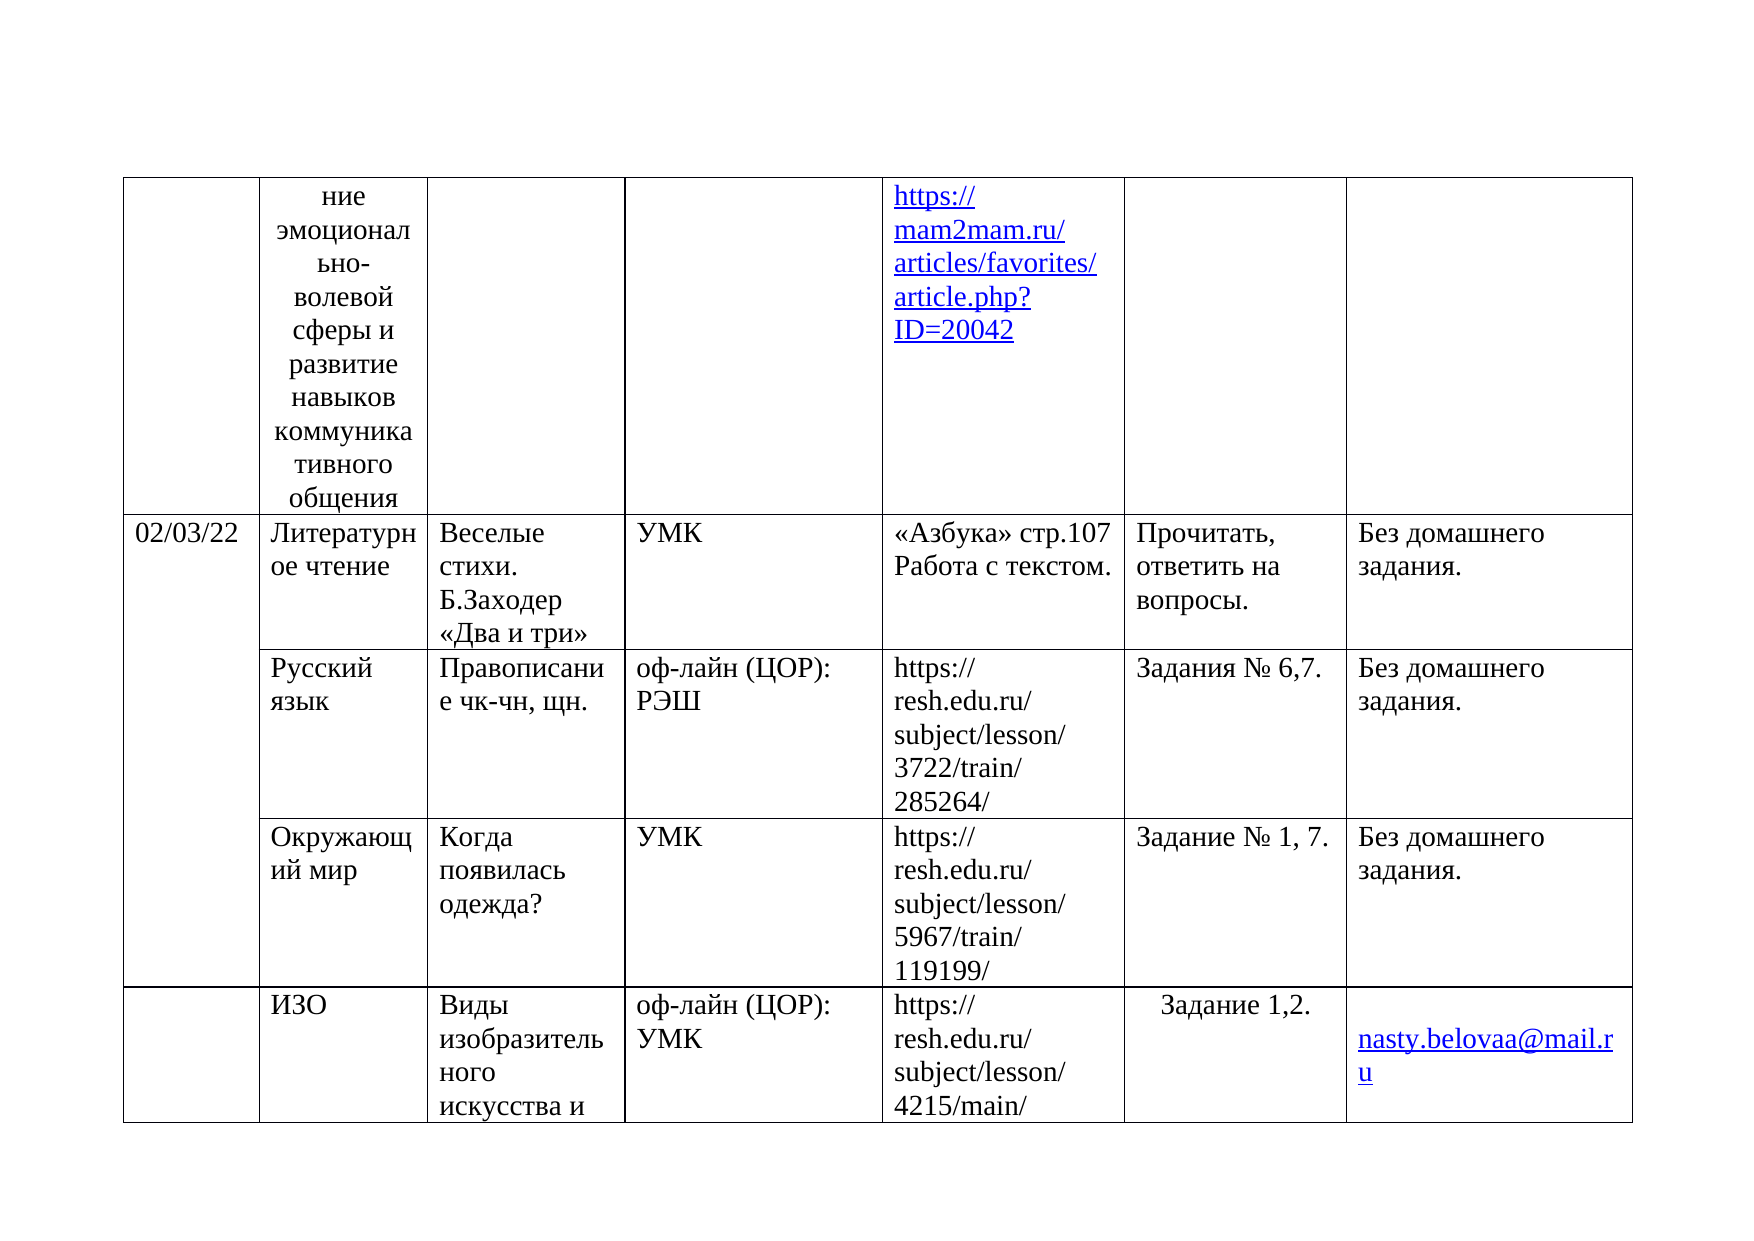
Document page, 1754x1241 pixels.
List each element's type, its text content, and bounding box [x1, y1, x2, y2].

table_cell Литературное чтение [260, 515, 427, 649]
table_cell [626, 178, 882, 514]
table_cell Окружающий мир [260, 819, 427, 986]
table_cell https://resh.edu.ru/subject/lesson/5967/train/119199/ [883, 819, 1124, 986]
table_cell ние эмоционально-волевой сферы и развитие навыков коммуникативного общения [260, 178, 427, 514]
table_cell оф-лайн (ЦОР): УМК [626, 988, 882, 1122]
table_cell оф-лайн (ЦОР): РЭШ [626, 650, 882, 818]
table_cell [124, 988, 259, 1122]
table_cell [1125, 178, 1346, 514]
table_cell https://resh.edu.ru/subject/lesson/3722/train/285264/ [883, 650, 1124, 818]
table_cell Задание 1,2. [1125, 988, 1346, 1122]
table_cell Веселые стихи. Б.Заходер «Два и три» [428, 515, 624, 649]
table_cell Без домашнего задания. [1347, 650, 1632, 818]
table_cell [1347, 178, 1632, 514]
table_cell [124, 178, 259, 514]
table_cell Без домашнего задания. [1347, 819, 1632, 986]
table_cell Прочитать, ответить на вопросы. [1125, 515, 1346, 649]
table_cell nasty.belovaa@mail.ru [1347, 988, 1632, 1122]
table_cell Виды изобразительного искусства и [428, 988, 624, 1122]
table_cell Задания № 6,7. [1125, 650, 1346, 818]
table_cell Задание № 1, 7. [1125, 819, 1346, 986]
table_cell 03.02.22 [124, 515, 259, 986]
table_cell [428, 178, 624, 514]
table_cell Без домашнего задания. [1347, 515, 1632, 649]
table_cell Когда появилась одежда? [428, 819, 624, 986]
table_cell ИЗО [260, 988, 427, 1122]
table_cell Русский язык [260, 650, 427, 818]
table_cell Правописание чк-чн, щн. [428, 650, 624, 818]
table_cell УМК [626, 515, 882, 649]
table_cell УМК [626, 819, 882, 986]
table_cell «Азбука» стр.107 Работа с текстом. [883, 515, 1124, 649]
table_cell https://resh.edu.ru/subject/lesson/4215/main/ [883, 988, 1124, 1122]
table_cell https://mam2mam.ru/articles/favorites/article.php?ID=20042 [883, 178, 1124, 514]
